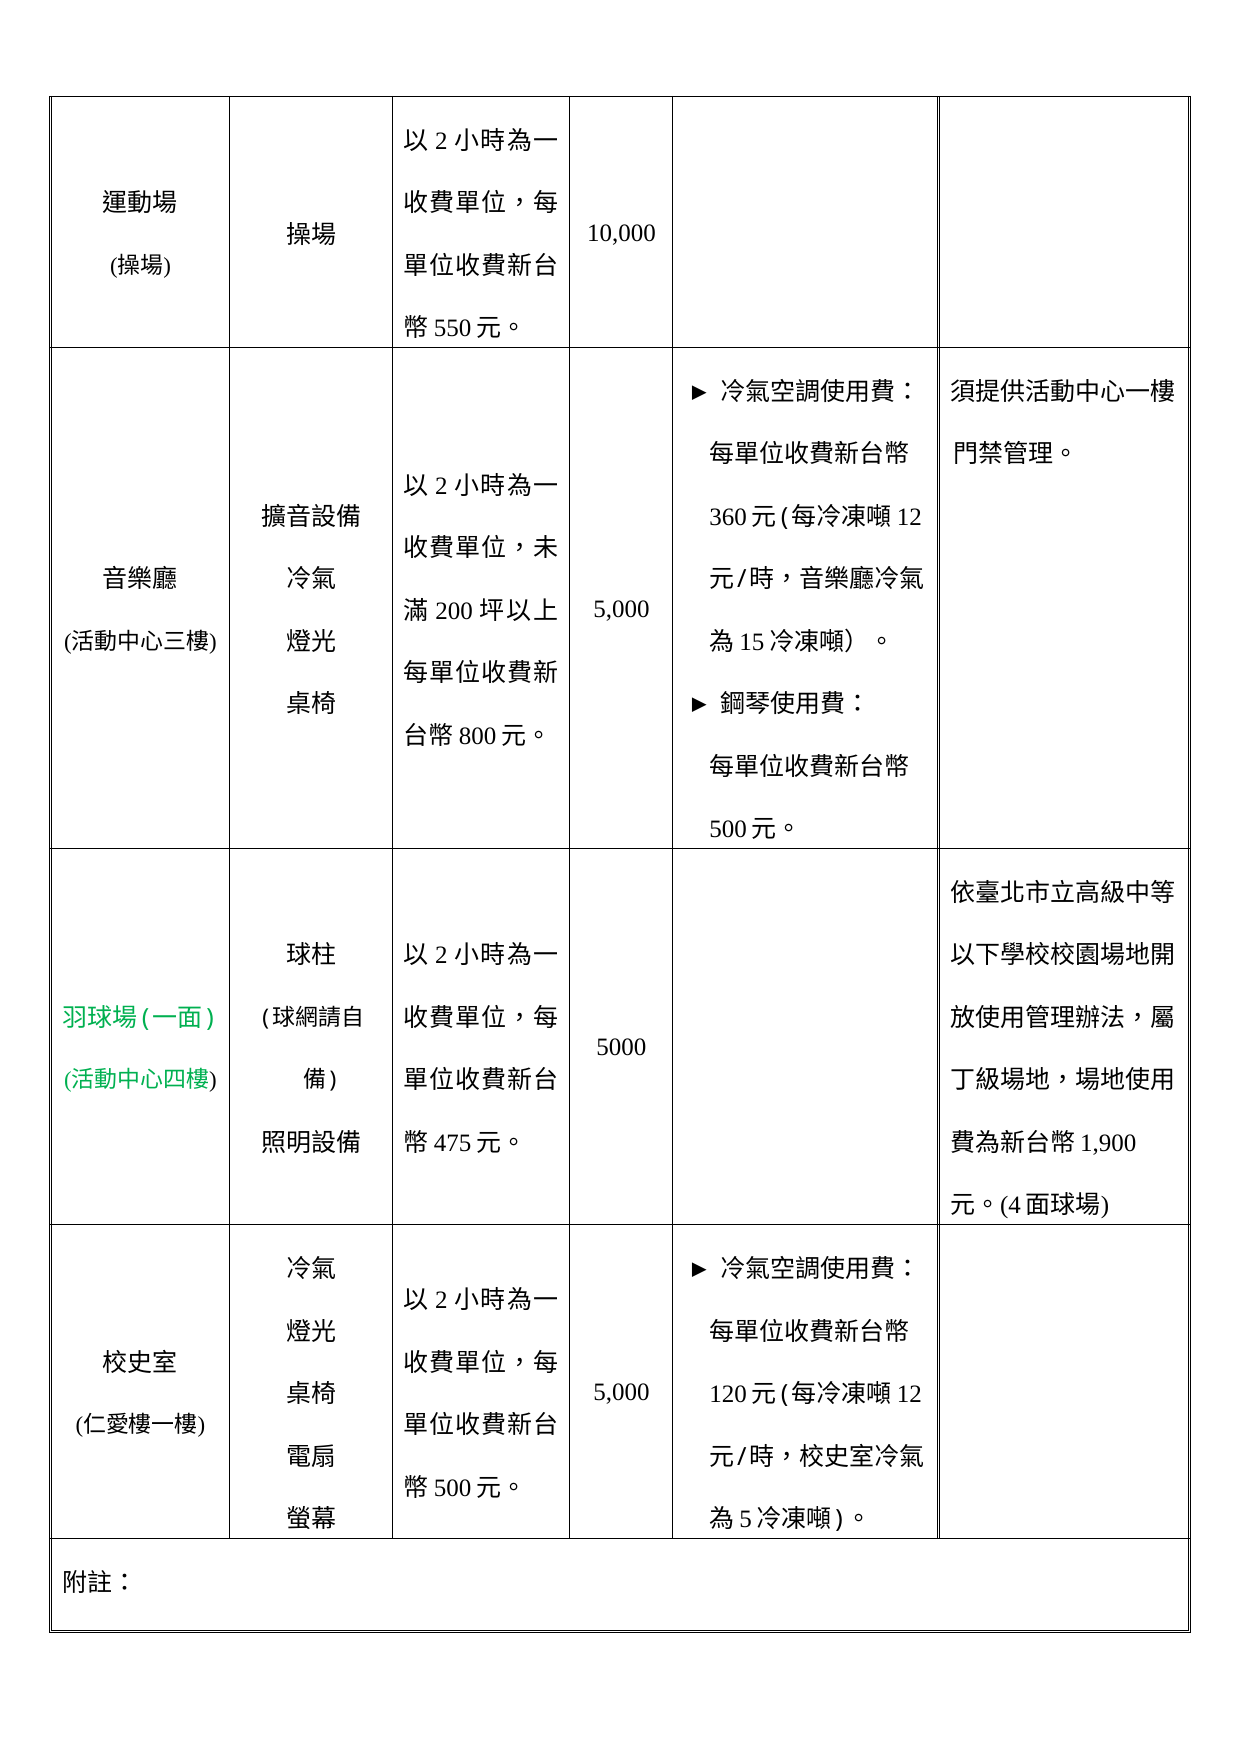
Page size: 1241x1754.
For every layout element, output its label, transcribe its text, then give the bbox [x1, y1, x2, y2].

table_cell 校史室 (仁愛樓一樓) [52, 1225, 229, 1537]
table_cell ▶ 冷氣空調使用費： 每單位收費新台幣120元(每冷凍噸12元/時，校史室冷氣為5冷凍噸)。 [673, 1225, 937, 1537]
table_cell 球柱 (球網請自備) 照明設備 [230, 849, 392, 1224]
table_cell 運動場 (操場) [52, 97, 229, 347]
table_cell 以2小時為一收費單位，每單位收費新台幣475元。 [393, 849, 569, 1224]
table_cell 須提供活動中心一樓門禁管理。 [940, 348, 1188, 848]
table_cell 10,000 [570, 97, 672, 347]
table_cell 操場 [230, 97, 392, 347]
table_cell [940, 1225, 1188, 1537]
table_cell 羽球場(一面) (活動中心四樓) [52, 849, 229, 1224]
table_cell 5,000 [570, 1225, 672, 1537]
table_cell 以2小時為一收費單位，每單位收費新台幣550元。 [393, 97, 569, 347]
table_cell [673, 97, 937, 347]
table_cell [940, 97, 1188, 347]
table_cell 附註： 一、本附表之收費基準各項收費（場地費、冷氣空調使用費、照明使用費等），係以單位時段為收費單位。使用未滿一單位，仍以一單位計算，當日連續使用時，從第2時段起，以1小時為收費單位。但未滿1小時仍以1小時計算。 二、凡申請使用校園場地並進行實況或錄影轉播者，每次須加收15,000元，但因公益需要或特殊情況經學校許可者，得免予加收。 三、逾時使用費： (一)租借人應遵守租用時段規定。 (二)逾時使用時段以實際逾時使用時間與1時段之比例按收費基準收費之，未滿1小時以1小時計費，超過2小時以1時段計費；提早結束活動，恕不退費。 [52, 1539, 1188, 1630]
table_cell 5000 [570, 849, 672, 1224]
table_cell 冷氣 燈光 桌椅 電扇 螢幕 [230, 1225, 392, 1537]
table_cell 以2小時為一收費單位，每單位收費新台幣500元。 [393, 1225, 569, 1537]
table_cell 音樂廳 (活動中心三樓) [52, 348, 229, 848]
table_cell 5,000 [570, 348, 672, 848]
table_cell 以2小時為一收費單位，未滿200坪以上每單位收費新台幣800元。 [393, 348, 569, 848]
table_cell ▶ 冷氣空調使用費： 每單位收費新台幣360元(每冷凍噸12元/時，音樂廳冷氣為15冷凍噸）。 ▶ 鋼琴使用費： 每單位收費新台幣500元。 [673, 348, 937, 848]
table_cell 擴音設備 冷氣 燈光 桌椅 [230, 348, 392, 848]
table_cell [673, 849, 937, 1224]
table_cell 依臺北市立高級中等以下學校校園場地開放使用管理辦法，屬丁級場地，場地使用費為新台幣1,900元。(4面球場) [940, 849, 1188, 1224]
